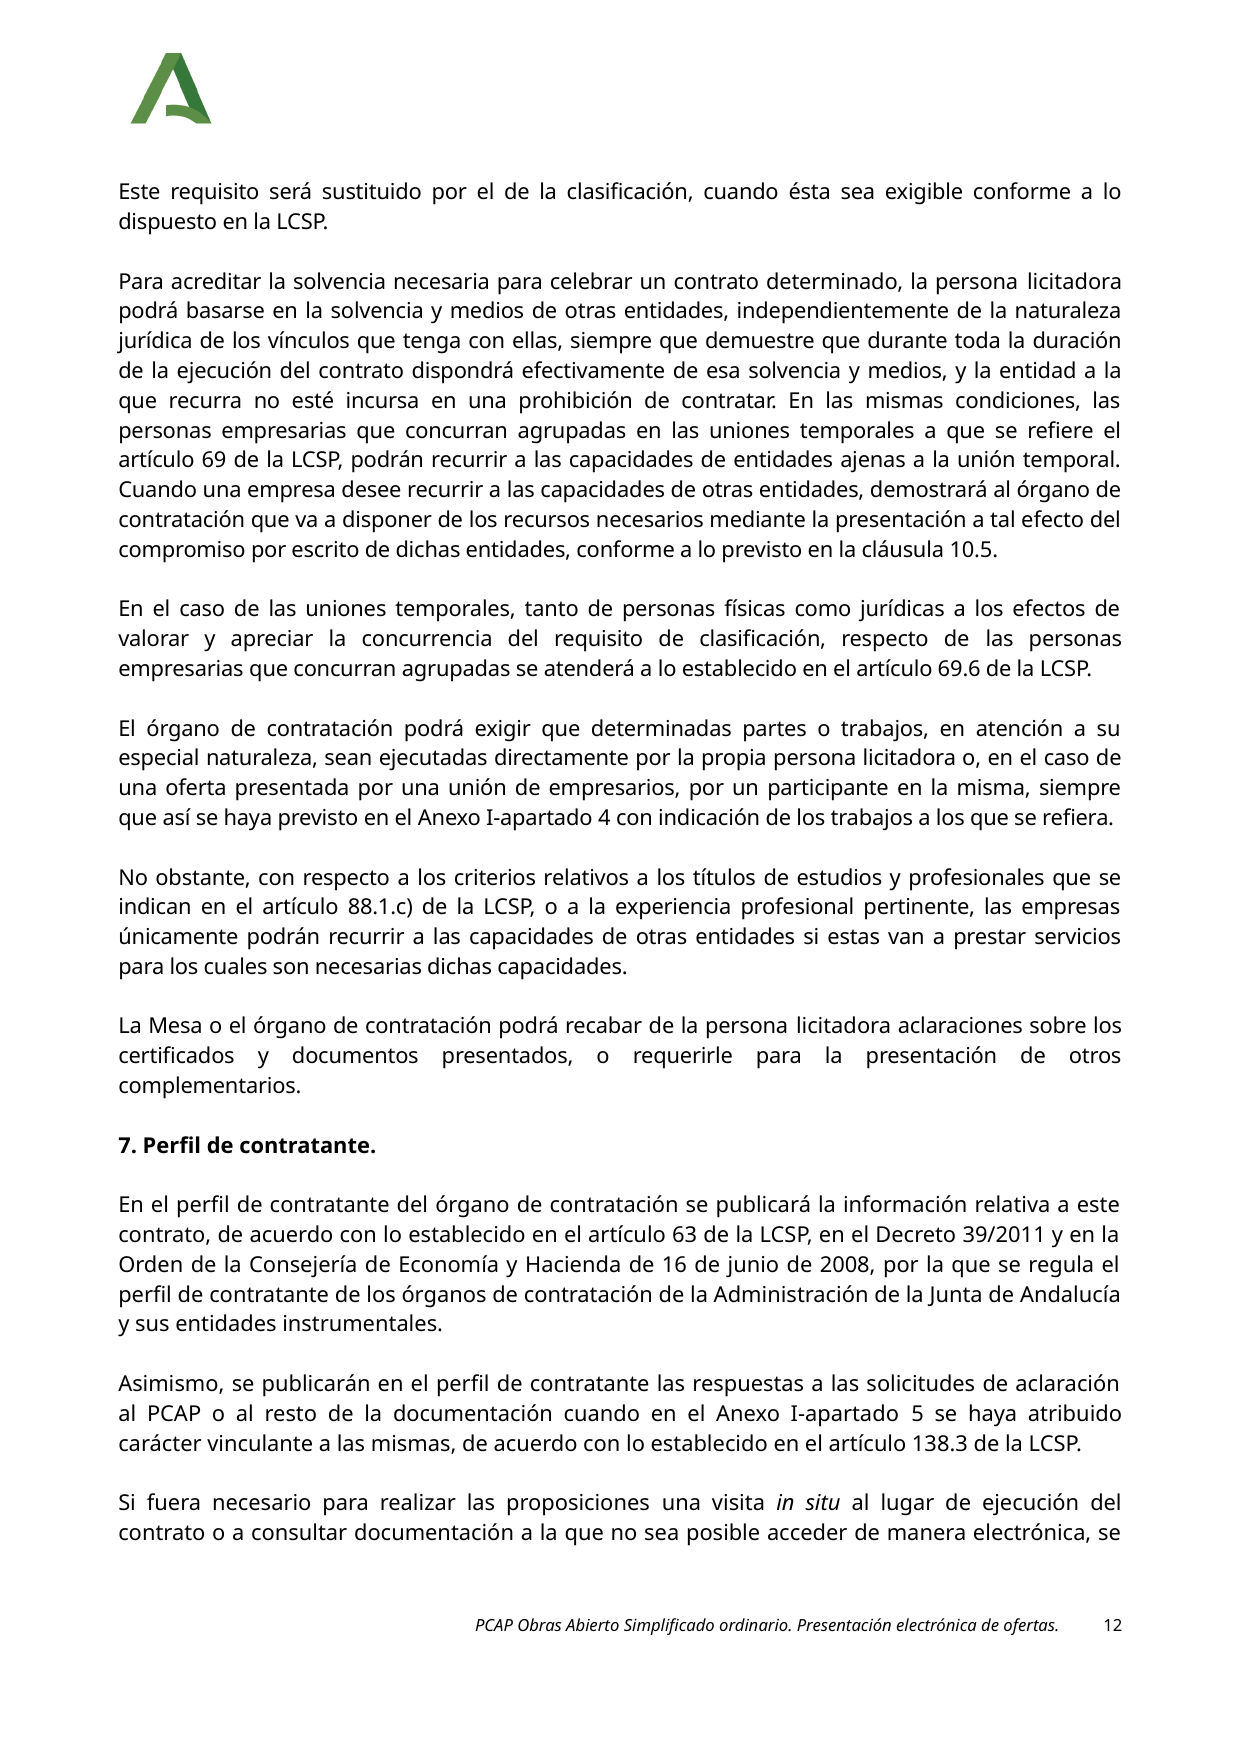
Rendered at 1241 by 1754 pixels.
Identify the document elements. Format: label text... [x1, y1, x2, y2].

text No obstante, con respecto a los criterios relativos a los títulos de estudios y profesionales que se indican en el artículo 88.1.c) de la LCSP, o a la experiencia profesional pertinente, las empresas únicamente podrán recurrir a las capacidades de otras entidades si estas van a prestar servicios para los cuales son necesarias dichas capacidades. [118, 862, 1122, 981]
text El órgano de contratación podrá exigir que determinadas partes o trabajos, en atención a su especial naturaleza, sean ejecutadas directamente por la propia persona licitadora o, en el caso de una oferta presentada por una unión de empresarios, por un participante en la misma, siempre que así se haya previsto en el Anexo I-apartado 4 con indicación de los trabajos a los que se refiera. [118, 713, 1122, 832]
text Para acreditar la solvencia necesaria para celebrar un contrato determinado, la persona licitadora podrá basarse en la solvencia y medios de otras entidades, independientemente de la naturaleza jurídica de los vínculos que tenga con ellas, siempre que demuestre que durante toda la duración de la ejecución del contrato dispondrá efectivamente de esa solvencia y medios, y la entidad a la que recurra no esté incursa en una prohibición de contratar. En las mismas condiciones, las personas empresarias que concurran agrupadas en las uniones temporales a que se refiere el artículo 69 de la LCSP, podrán recurrir a las capacidades de entidades ajenas a la unión temporal. Cuando una empresa desee recurrir a las capacidades de otras entidades, demostrará al órgano de contratación que va a disponer de los recursos necesarios mediante la presentación a tal efecto del compromiso por escrito de dichas entidades, conforme a lo previsto en la cláusula 10.5. [118, 266, 1122, 564]
subtitle 7. Perfil de contratante. [118, 1130, 1122, 1159]
text En el caso de las uniones temporales, tanto de personas físicas como jurídicas a los efectos de valorar y apreciar la concurrencia del requisito de clasificación, respecto de las personas empresarias que concurran agrupadas se atenderá a lo establecido en el artículo 69.6 de la LCSP. [118, 593, 1122, 683]
text En el perfil de contratante del órgano de contratación se publicará la información relativa a este contrato, de acuerdo con lo establecido en el artículo 63 de la LCSP, en el Decreto 39/2011 y en la Orden de la Consejería de Economía y Hacienda de 16 de junio de 2008, por la que se regula el perfil de contratante de los órganos de contratación de la Administración de la Junta de Andalucía y sus entidades instrumentales. [118, 1189, 1122, 1338]
picture [127, 48, 216, 128]
text Asimismo, se publicarán en el perfil de contratante las respuestas a las solicitudes de aclaración al PCAP o al resto de la documentación cuando en el Anexo I-apartado 5 se haya atribuido carácter vinculante a las mismas, de acuerdo con lo establecido en el artículo 138.3 de la LCSP. [118, 1368, 1122, 1457]
text La Mesa o el órgano de contratación podrá recabar de la persona licitadora aclaraciones sobre los certificados y documentos presentados, o requerirle para la presentación de otros complementarios. [118, 1011, 1122, 1100]
text Si fuera necesario para realizar las proposiciones una visita in situ al lugar de ejecución del contrato o a consultar documentación a la que no sea posible acceder de manera electrónica, se [118, 1487, 1122, 1547]
text Este requisito será sustituido por el de la clasificación, cuando ésta sea exigible conforme a lo dispuesto en la LCSP. [118, 176, 1122, 236]
